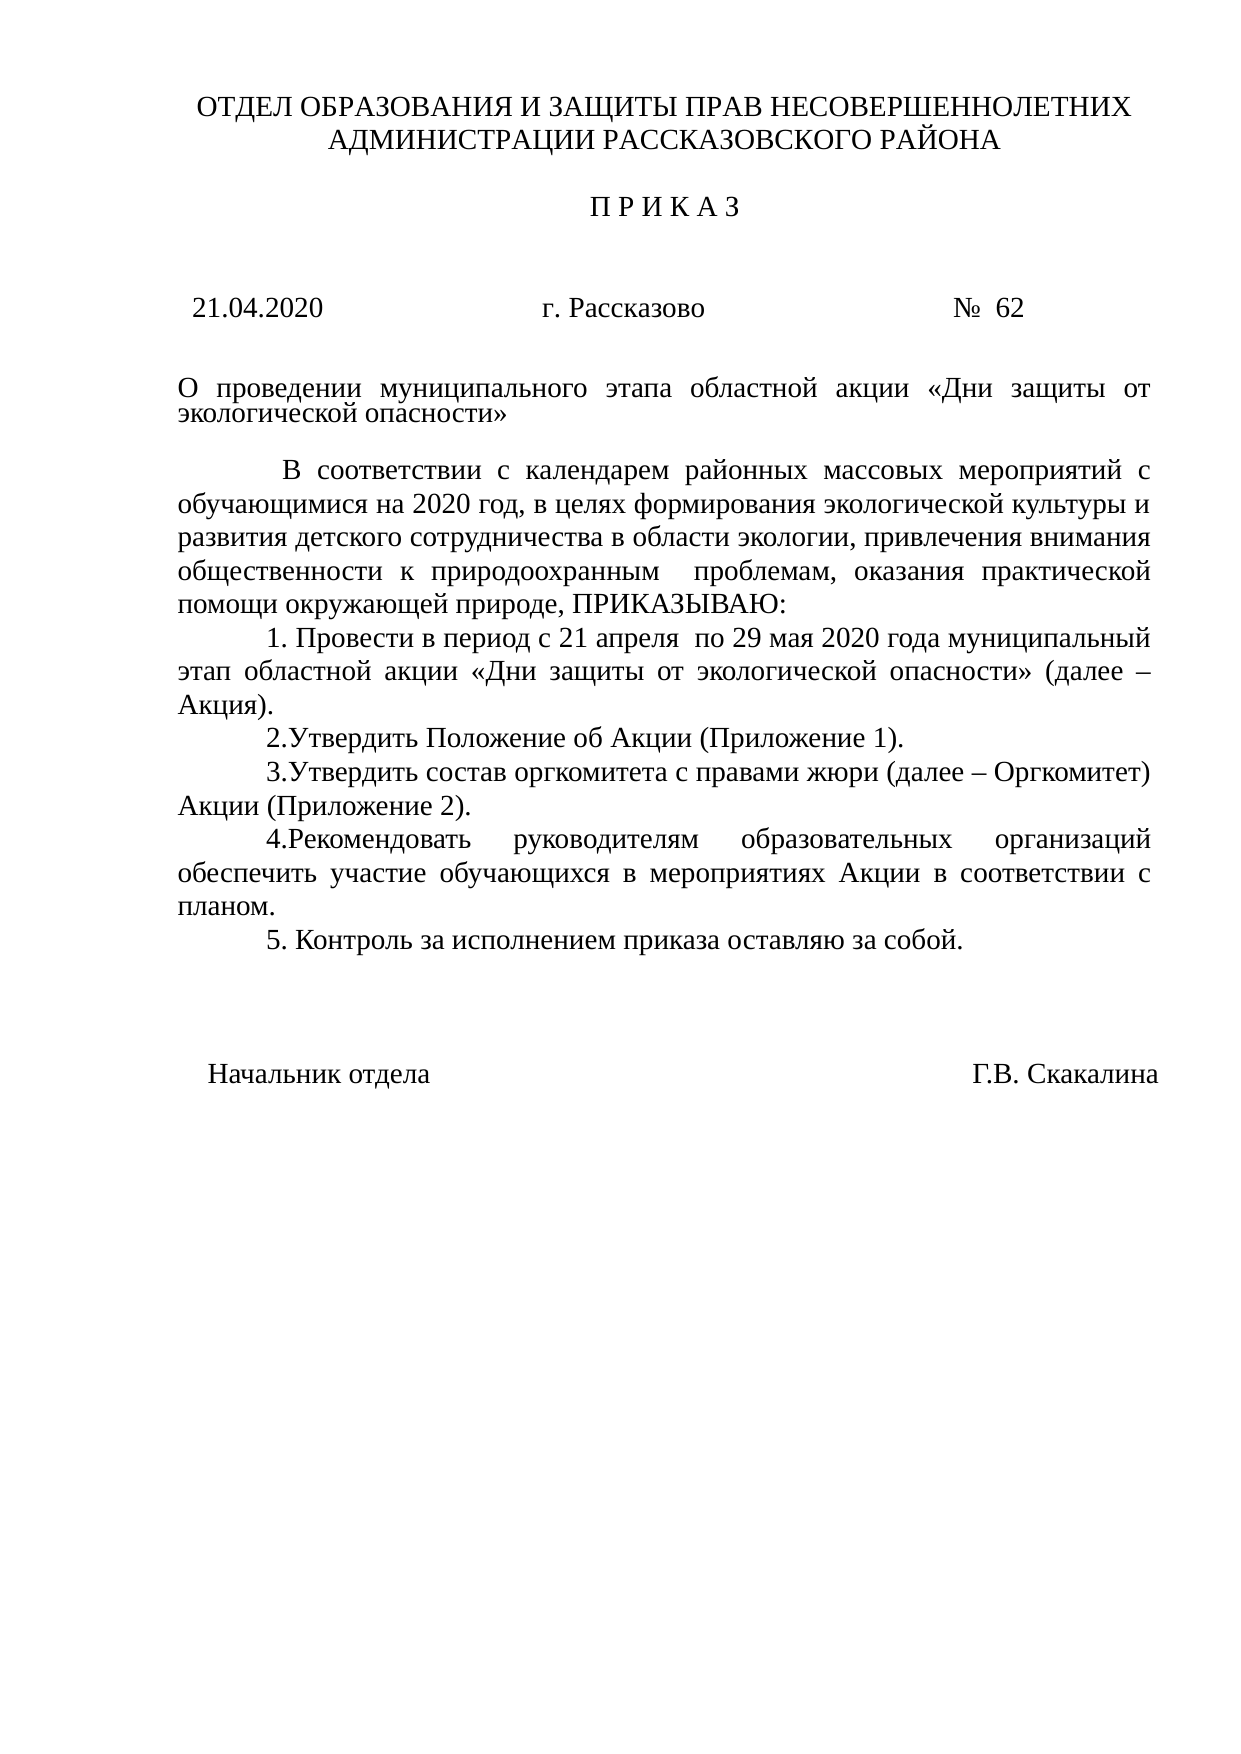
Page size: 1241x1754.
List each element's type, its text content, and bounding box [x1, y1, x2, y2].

text В соответствии с календарем районных массовых мероприятий с обучающимися на 2020 год, в целях формирования экологической культуры и развития детского сотрудничества в области экологии, привлечения внимания общественности к природоохранным проблемам, оказания практической помощи окружающей природе, ПРИКАЗЫВАЮ: [177, 452, 1152, 620]
text 5. Контроль за исполнением приказа оставляю за собой. [177, 922, 1152, 955]
text 21.04.2020 г. Рассказово № 62 [177, 290, 1152, 323]
text 4.Рекомендовать руководителям образовательных организаций обеспечить участие обучающихся в мероприятиях Акции в соответствии с планом. [177, 821, 1152, 922]
table_header Г.В. Скакалина [676, 1056, 1174, 1089]
text 1. Провести в период с 21 апреля по 29 мая 2020 года муниципальный этап областной акции «Дни защиты от экологической опасности» (далее – Акция). [177, 620, 1152, 721]
table_header Начальник отдела [177, 1056, 676, 1089]
text ОТДЕЛ ОБРАЗОВАНИЯ И ЗАЩИТЫ ПРАВ НЕСОВЕРШЕННОЛЕТНИХ [177, 89, 1152, 122]
text АДМИНИСТРАЦИИ РАССКАЗОВСКОГО РАЙОНА [177, 122, 1152, 156]
text О проведении муниципального этапа областной акции «Дни защиты от экологической опасности» [177, 377, 1152, 427]
text 2.Утвердить Положение об Акции (Приложение 1). [177, 721, 1152, 754]
text 3.Утвердить состав оргкомитета с правами жюри (далее – Оргкомитет) Акции (Приложение 2). [177, 754, 1152, 821]
text П Р И К А З [177, 189, 1152, 223]
